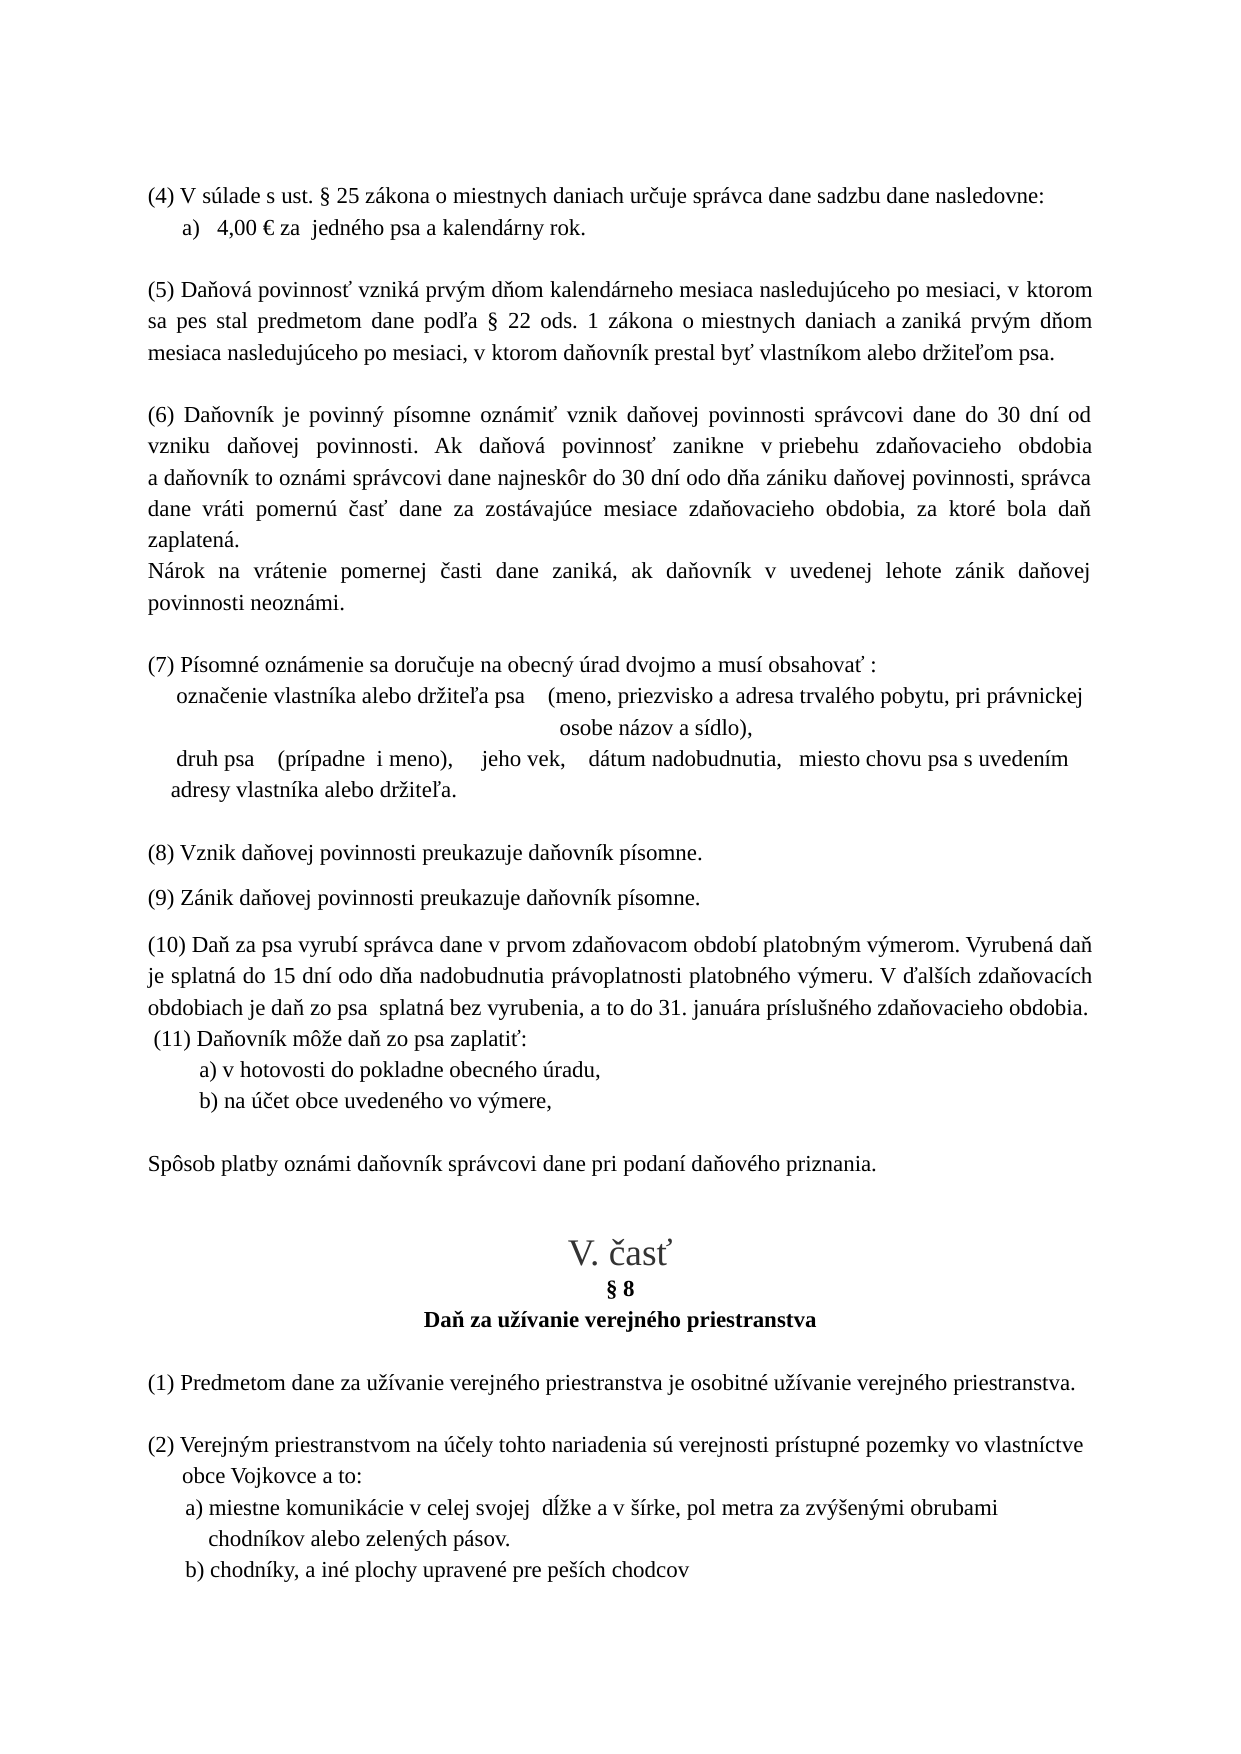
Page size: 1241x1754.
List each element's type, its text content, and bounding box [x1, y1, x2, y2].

text (11) Daňovník môže daň zo psa zaplatiť: [148, 1021, 1093, 1052]
text (9) Zánik daňovej povinnosti preukazuje daňovník písomne. [148, 884, 1093, 910]
text § 8 [148, 1271, 1093, 1302]
text a) 4,00 € za jedného psa a kalendárny rok. [148, 210, 1093, 241]
text obce Vojkovce a to: [148, 1459, 1093, 1490]
text Nárok na vrátenie pomernej časti dane zaniká, ak daňovník v uvedenej lehote zánik daňovej povinnosti neoznámi. [148, 554, 1093, 616]
text (2) Verejným priestranstvom na účely tohto nariadenia sú verejnosti prístupné pozemky vo vlastníctve [148, 1427, 1093, 1459]
text (5) Daňová povinnosť vzniká prvým dňom kalendárneho mesiaca nasledujúceho po mesiaci, v ktorom sa pes stal predmetom dane podľa § 22 ods. 1 zákona o miestnych daniach a zaniká prvým dňom mesiaca nasledujúceho po mesiaci, v ktorom daňovník prestal byť vlastníkom alebo držiteľom psa. [148, 273, 1093, 366]
text osobe názov a sídlo), [148, 710, 1093, 741]
text Daň za užívanie verejného priestranstva [148, 1302, 1093, 1334]
text a) v hotovosti do pokladne obecného úradu, [148, 1052, 1093, 1084]
text Spôsob platby oznámi daňovník správcovi dane pri podaní daňového priznania. [148, 1146, 1093, 1177]
text b) na účet obce uvedeného vo výmere, [148, 1084, 1093, 1115]
text V. časť [148, 1240, 1093, 1271]
text (10) Daň za psa vyrubí správca dane v prvom zdaňovacom období platobným výmerom. Vyrubená daň je splatná do 15 dní odo dňa nadobudnutia právoplatnosti platobného výmeru. V ďalších zdaňovacích obdobiach je daň zo psa splatná bez vyrubenia, a to do 31. januára príslušného zdaňovacieho obdobia. [148, 927, 1093, 1021]
text (7) Písomné oznámenie sa doručuje na obecný úrad dvojmo a musí obsahovať : [148, 648, 1093, 679]
text (4) V súlade s ust. § 25 zákona o miestnych daniach určuje správca dane sadzbu dane nasledovne: [148, 179, 1093, 210]
text chodníkov alebo zelených pásov. [185, 1521, 1093, 1552]
text (6) Daňovník je povinný písomne oznámiť vznik daňovej povinnosti správcovi dane do 30 dní od vzniku daňovej povinnosti. Ak daňová povinnosť zanikne v priebehu zdaňovacieho obdobia a daňovník to oznámi správcovi dane najneskôr do 30 dní odo dňa zániku daňovej povinnosti, správca dane vráti pomernú časť dane za zostávajúce mesiace zdaňovacieho obdobia, za ktoré bola daň zaplatená. [148, 398, 1093, 554]
text b) chodníky, a iné plochy upravené pre peších chodcov [185, 1552, 1093, 1584]
text a) miestne komunikácie v celej svojej dĺžke a v šírke, pol metra za zvýšenými obrubami [185, 1490, 1093, 1521]
text (8) Vznik daňovej povinnosti preukazuje daňovník písomne. [148, 835, 1093, 866]
text adresy vlastníka alebo držiteľa. [148, 773, 1093, 804]
text označenie vlastníka alebo držiteľa psa (meno, priezvisko a adresa trvalého pobytu, pri právnickej [148, 679, 1093, 710]
text (1) Predmetom dane za užívanie verejného priestranstva je osobitné užívanie verejného priestranstva. [148, 1365, 1093, 1396]
text druh psa (prípadne i meno), jeho vek, dátum nadobudnutia, miesto chovu psa s uvedením [148, 741, 1093, 773]
